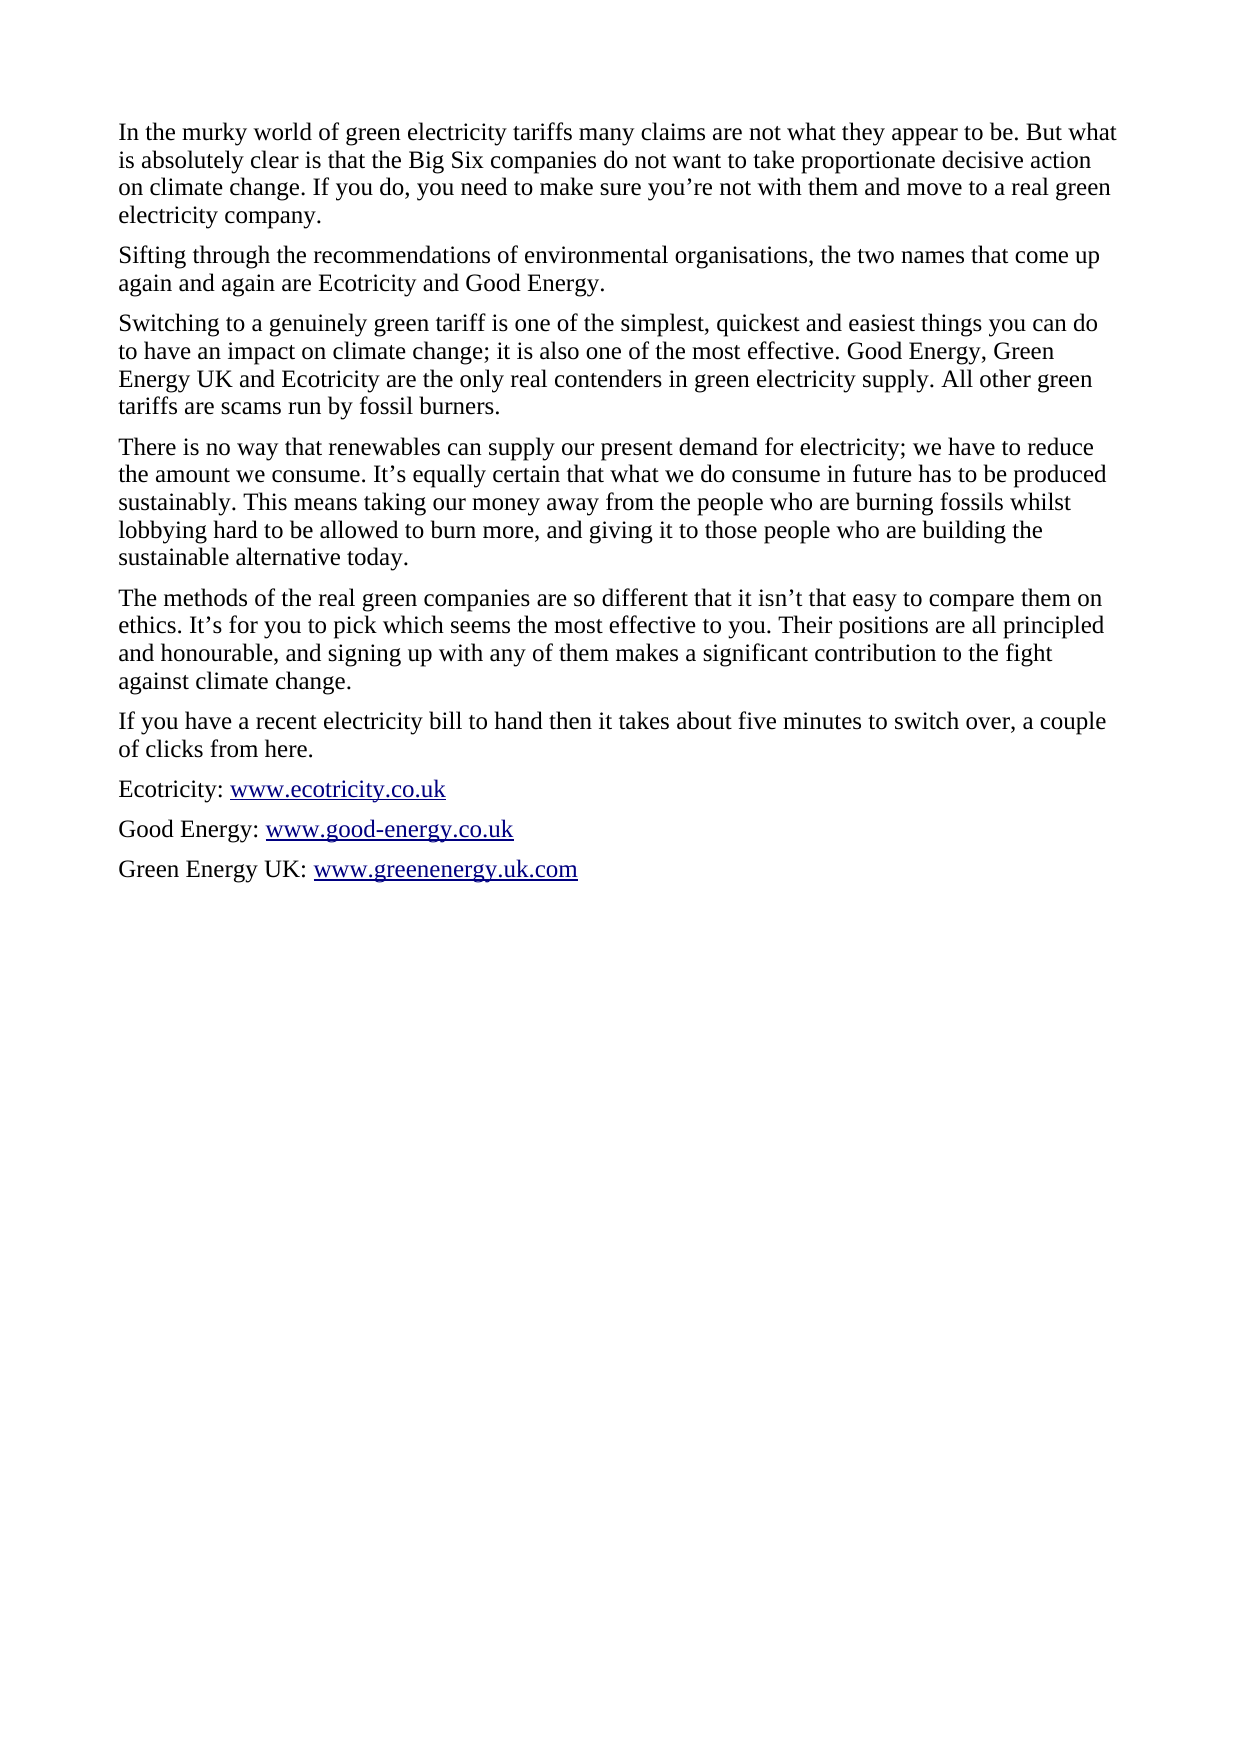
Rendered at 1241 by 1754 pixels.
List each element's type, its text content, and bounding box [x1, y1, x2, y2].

text In the murky world of green electricity tariffs many claims are not what they appear to be. But what is absolutely clear is that the Big Six companies do not want to take proportionate decisive action on climate change. If you do, you need to make sure you’re not with them and move to a real green electricity company. [118, 118, 1122, 229]
text Green Energy UK: www.greenenergy.uk.com [118, 855, 1122, 883]
text The methods of the real green companies are so different that it isn’t that easy to compare them on ethics. It’s for you to pick which seems the most effective to you. Their positions are all principled and honourable, and signing up with any of them makes a significant contribution to the fight against climate change. [118, 584, 1122, 694]
text Sifting through the recommendations of environmental organisations, the two names that come up again and again are Ecotricity and Good Energy. [118, 241, 1122, 297]
text There is no way that renewables can supply our present demand for electricity; we have to reduce the amount we consume. It’s equally certain that what we do consume in future has to be produced sustainably. This means taking our money away from the people who are burning fossils whilst lobbying hard to be allowed to burn more, and giving it to those people who are building the sustainable alternative today. [118, 433, 1122, 571]
text Switching to a genuinely green tariff is one of the simplest, quickest and easiest things you can do to have an impact on climate change; it is also one of the most effective. Good Energy, Green Energy UK and Ecotricity are the only real contenders in green electricity supply. All other green tariffs are scams run by fossil burners. [118, 309, 1122, 420]
text Good Energy: www.good-energy.co.uk [118, 815, 1122, 843]
text If you have a recent electricity bill to hand then it takes about five minutes to switch over, a couple of clicks from here. [118, 707, 1122, 762]
text Ecotricity: www.ecotricity.co.uk [118, 775, 1122, 803]
